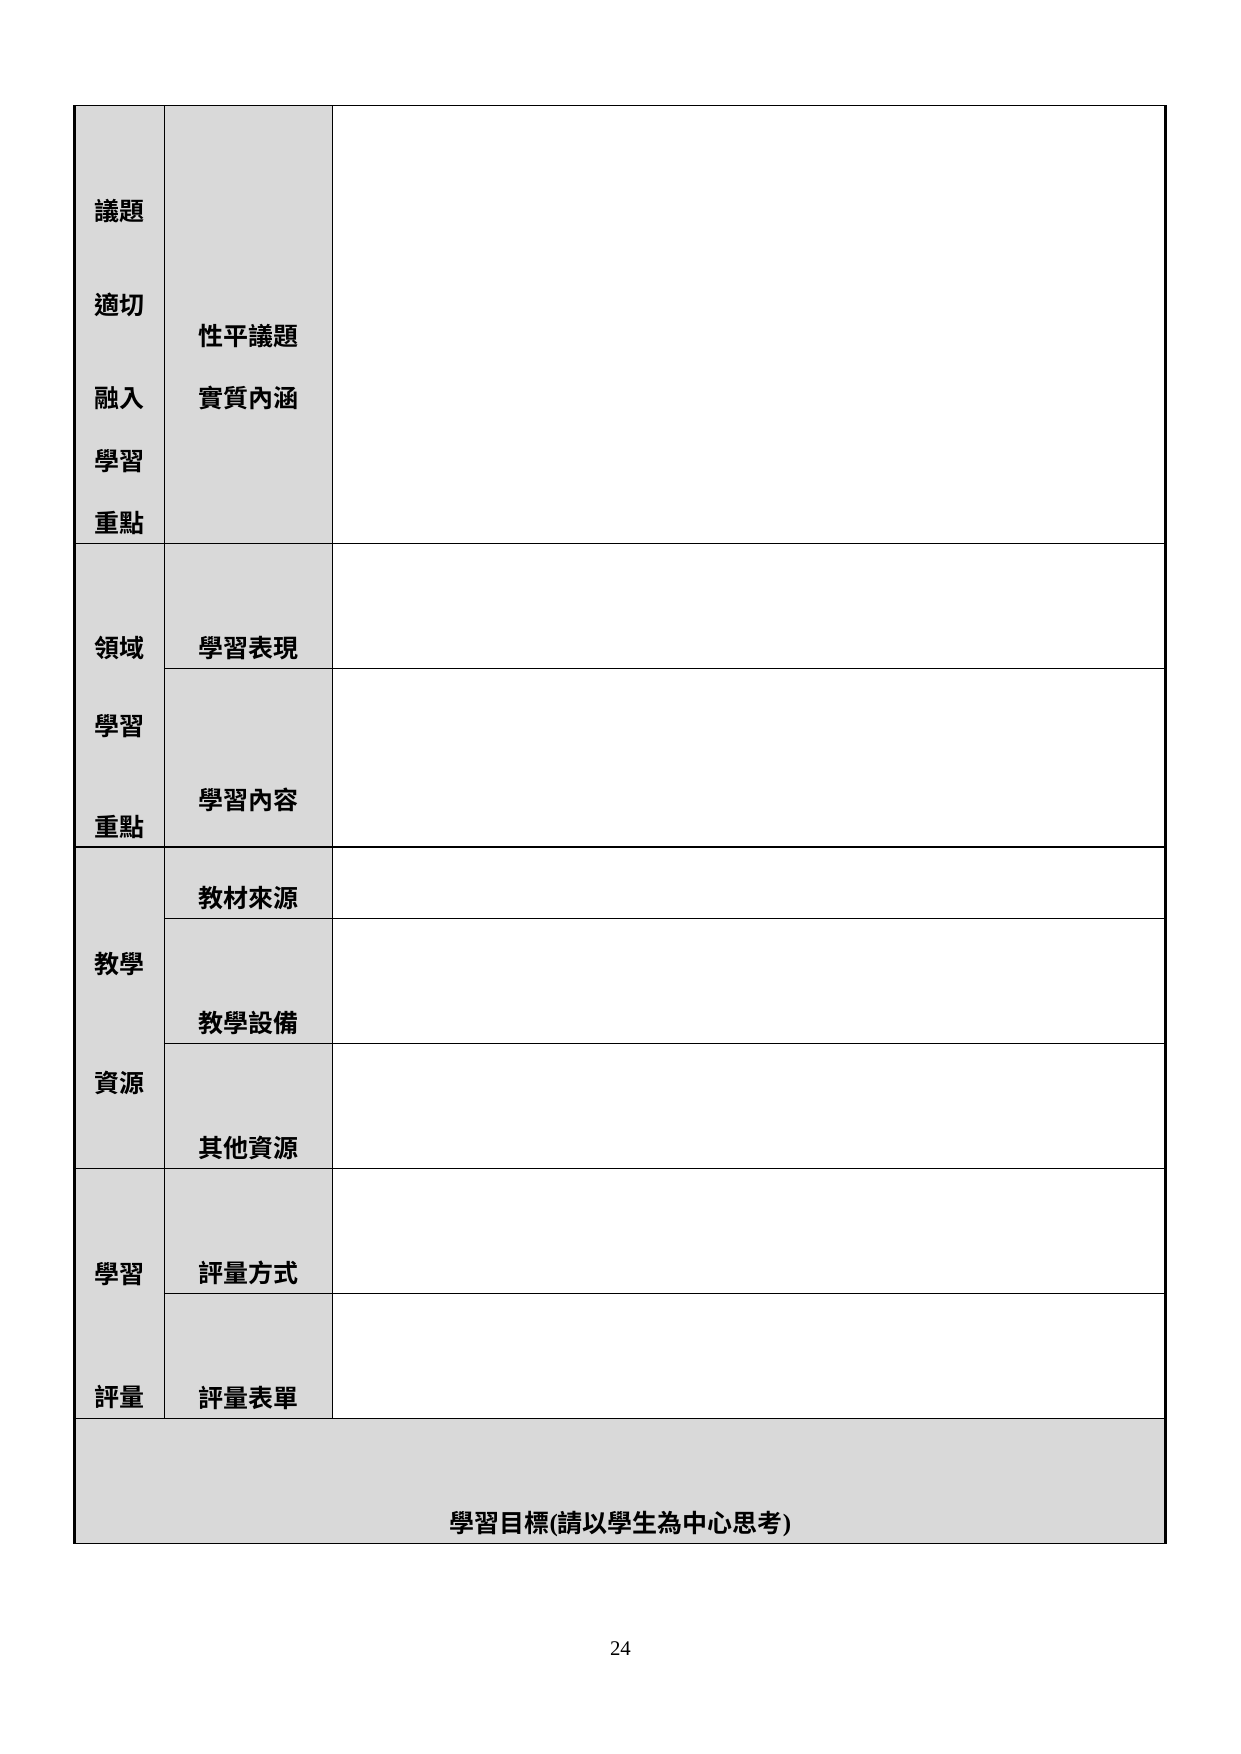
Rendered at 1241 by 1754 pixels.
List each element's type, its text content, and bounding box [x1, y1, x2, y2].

table_cell [333, 669, 1164, 846]
table_cell 學習目標(請以學生為中心思考) [76, 1419, 1164, 1543]
table_cell [333, 544, 1164, 668]
table_cell 教學設備 [165, 919, 332, 1043]
table_cell 學習表現 [165, 544, 332, 668]
table_cell 教學 資源 [76, 848, 164, 1168]
table_cell [333, 919, 1164, 1043]
table_cell 評量表單 [165, 1294, 332, 1418]
table_cell 教材來源 [165, 848, 332, 918]
table_cell [333, 1294, 1164, 1418]
table_cell [333, 1044, 1164, 1168]
table_cell [333, 1169, 1164, 1293]
table_cell [333, 106, 1164, 543]
table_cell 議題 適切 融入 學習 重點 [76, 106, 164, 543]
table_cell 評量方式 [165, 1169, 332, 1293]
table_cell 學習 評量 [76, 1169, 164, 1418]
table_cell 領域 學習 重點 [76, 544, 164, 846]
table_cell 性平議題 實質內涵 [165, 106, 332, 543]
table_cell 學習內容 [165, 669, 332, 846]
table_cell [333, 848, 1164, 918]
table_cell 其他資源 [165, 1044, 332, 1168]
